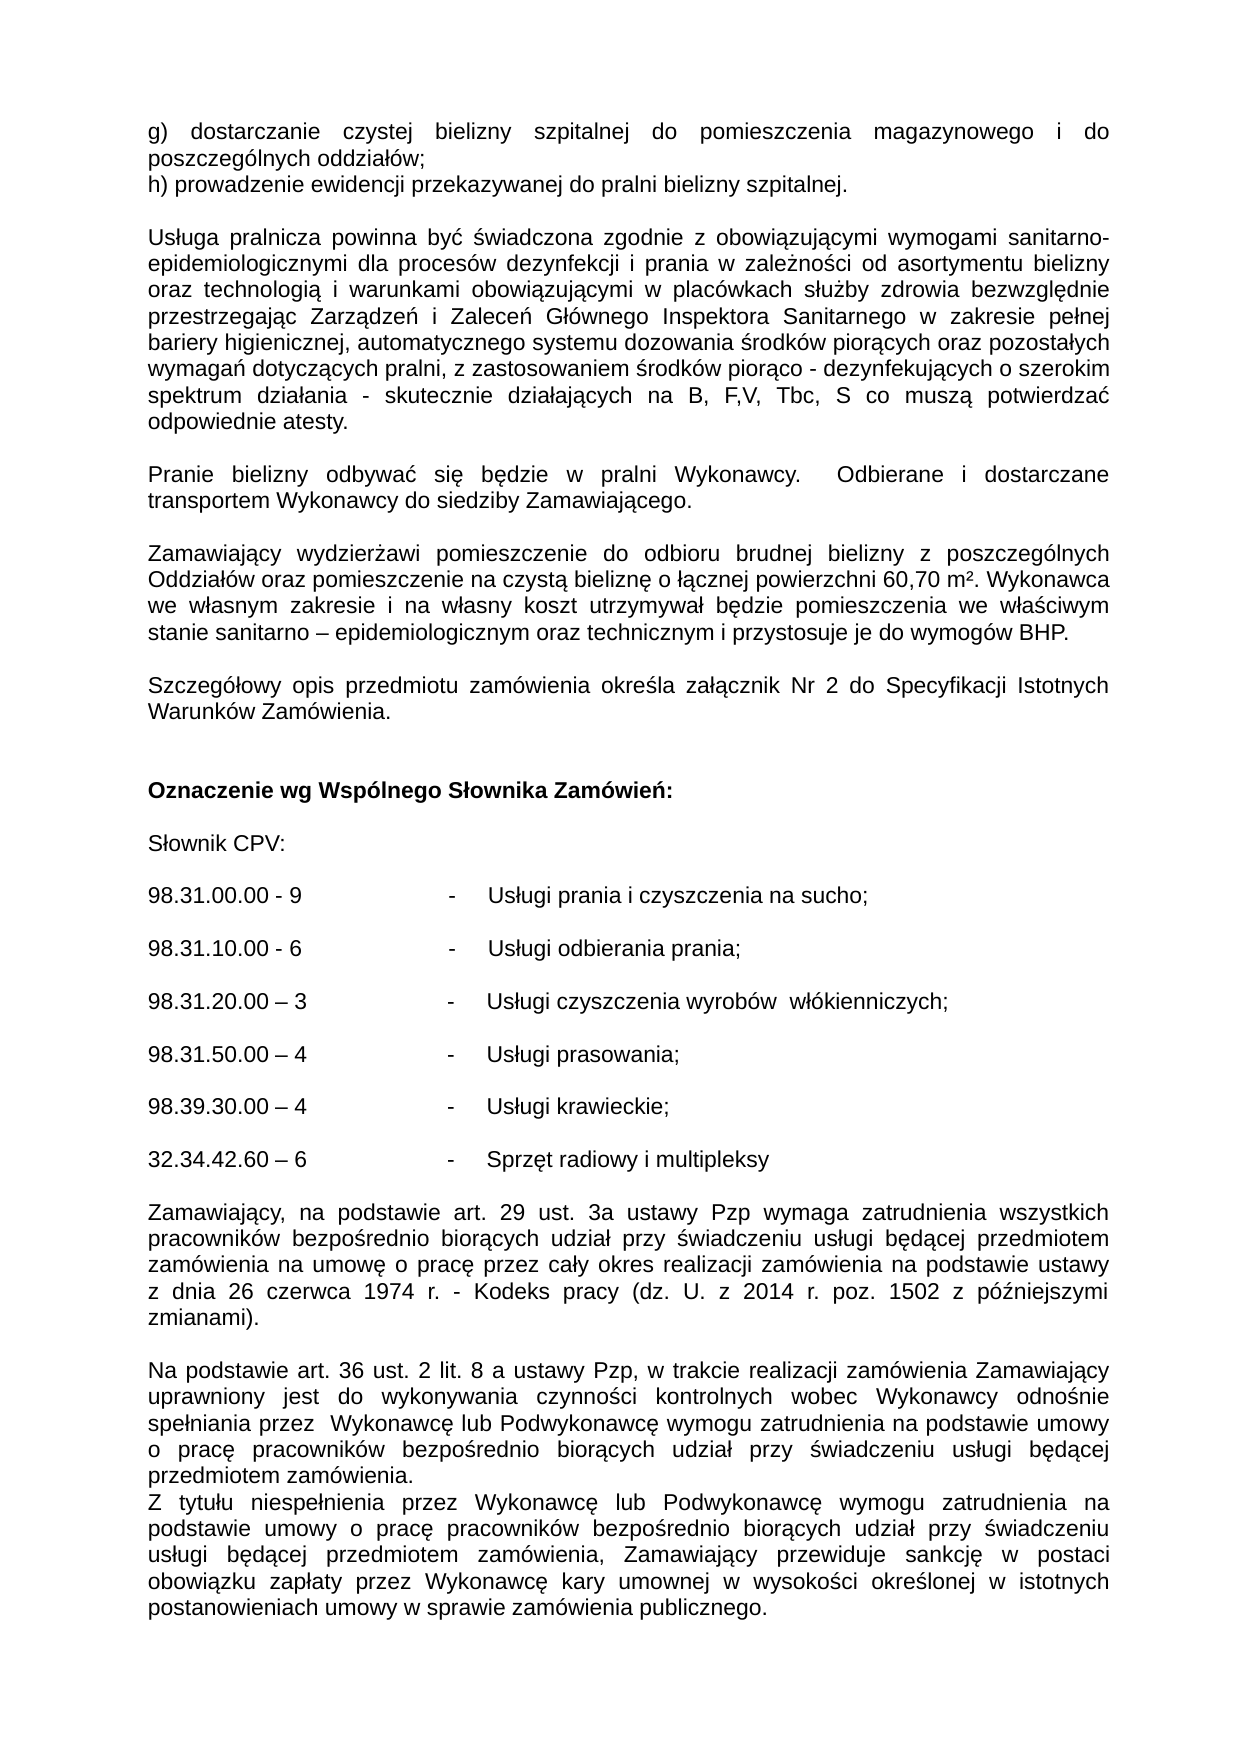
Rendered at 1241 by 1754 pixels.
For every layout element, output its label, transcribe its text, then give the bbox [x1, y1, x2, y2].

text 98.39.30.00 – 4 - Usługi krawieckie; [148, 1093, 1110, 1119]
text 98.31.10.00 - 6 - Usługi odbierania prania; [148, 935, 1110, 961]
text Słownik CPV: [148, 830, 1110, 856]
text 98.31.00.00 - 9 - Usługi prania i czyszczenia na sucho; [148, 882, 1110, 909]
text h) prowadzenie ewidencji przekazywanej do pralni bielizny szpitalnej. [148, 171, 1110, 197]
text Zamawiający, na podstawie art. 29 ust. 3a ustawy Pzp wymaga zatrudnienia wszystkich pracowników bezpośrednio biorących udział przy świadczeniu usługi będącej przedmiotem zamówienia na umowę o pracę przez cały okres realizacji zamówienia na podstawie ustawy z dnia 26 czerwca 1974 r. - Kodeks pracy (dz. U. z 2014 r. poz. 1502 z późniejszymi zmianami). [148, 1199, 1110, 1330]
text 98.31.50.00 – 4 - Usługi prasowania; [148, 1041, 1110, 1067]
text Na podstawie art. 36 ust. 2 lit. 8 a ustawy Pzp, w trakcie realizacji zamówienia Zamawiający uprawniony jest do wykonywania czynności kontrolnych wobec Wykonawcy odnośnie spełniania przez Wykonawcę lub Podwykonawcę wymogu zatrudnienia na podstawie umowy o pracę pracowników bezpośrednio biorących udział przy świadczeniu usługi będącej przedmiotem zamówienia. [148, 1357, 1110, 1488]
text Szczegółowy opis przedmiotu zamówienia określa załącznik Nr 2 do Specyfikacji Istotnych Warunków Zamówienia. [148, 672, 1110, 724]
text Zamawiający wydzierżawi pomieszczenie do odbioru brudnej bielizny z poszczególnych Oddziałów oraz pomieszczenie na czystą bieliznę o łącznej powierzchni 60,70 m². Wykonawca we własnym zakresie i na własny koszt utrzymywał będzie pomieszczenia we właściwym stanie sanitarno – epidemiologicznym oraz technicznym i przystosuje je do wymogów BHP. [148, 540, 1110, 645]
text Usługa pralnicza powinna być świadczona zgodnie z obowiązującymi wymogami sanitarno-epidemiologicznymi dla procesów dezynfekcji i prania w zależności od asortymentu bielizny oraz technologią i warunkami obowiązującymi w placówkach służby zdrowia bezwzględnie przestrzegając Zarządzeń i Zaleceń Głównego Inspektora Sanitarnego w zakresie pełnej bariery higienicznej, automatycznego systemu dozowania środków piorących oraz pozostałych wymagań dotyczących pralni, z zastosowaniem środków piorąco - dezynfekujących o szerokim spektrum działania - skutecznie działających na B, F,V, Tbc, S co muszą potwierdzać odpowiednie atesty. [148, 223, 1110, 434]
text 98.31.20.00 – 3 - Usługi czyszczenia wyrobów włókienniczych; [148, 988, 1110, 1014]
text Pranie bielizny odbywać się będzie w pralni Wykonawcy. Odbierane i dostarczane transportem Wykonawcy do siedziby Zamawiającego. [148, 461, 1110, 513]
text g) dostarczanie czystej bielizny szpitalnej do pomieszczenia magazynowego i do poszczególnych oddziałów; [148, 118, 1110, 171]
text Oznaczenie wg Wspólnego Słownika Zamówień: [148, 777, 1110, 803]
text 32.34.42.60 – 6 - Sprzęt radiowy i multipleksy [148, 1146, 1110, 1172]
text Z tytułu niespełnienia przez Wykonawcę lub Podwykonawcę wymogu zatrudnienia na podstawie umowy o pracę pracowników bezpośrednio biorących udział przy świadczeniu usługi będącej przedmiotem zamówienia, Zamawiający przewiduje sankcję w postaci obowiązku zapłaty przez Wykonawcę kary umownej w wysokości określonej w istotnych postanowieniach umowy w sprawie zamówienia publicznego. [148, 1488, 1110, 1620]
